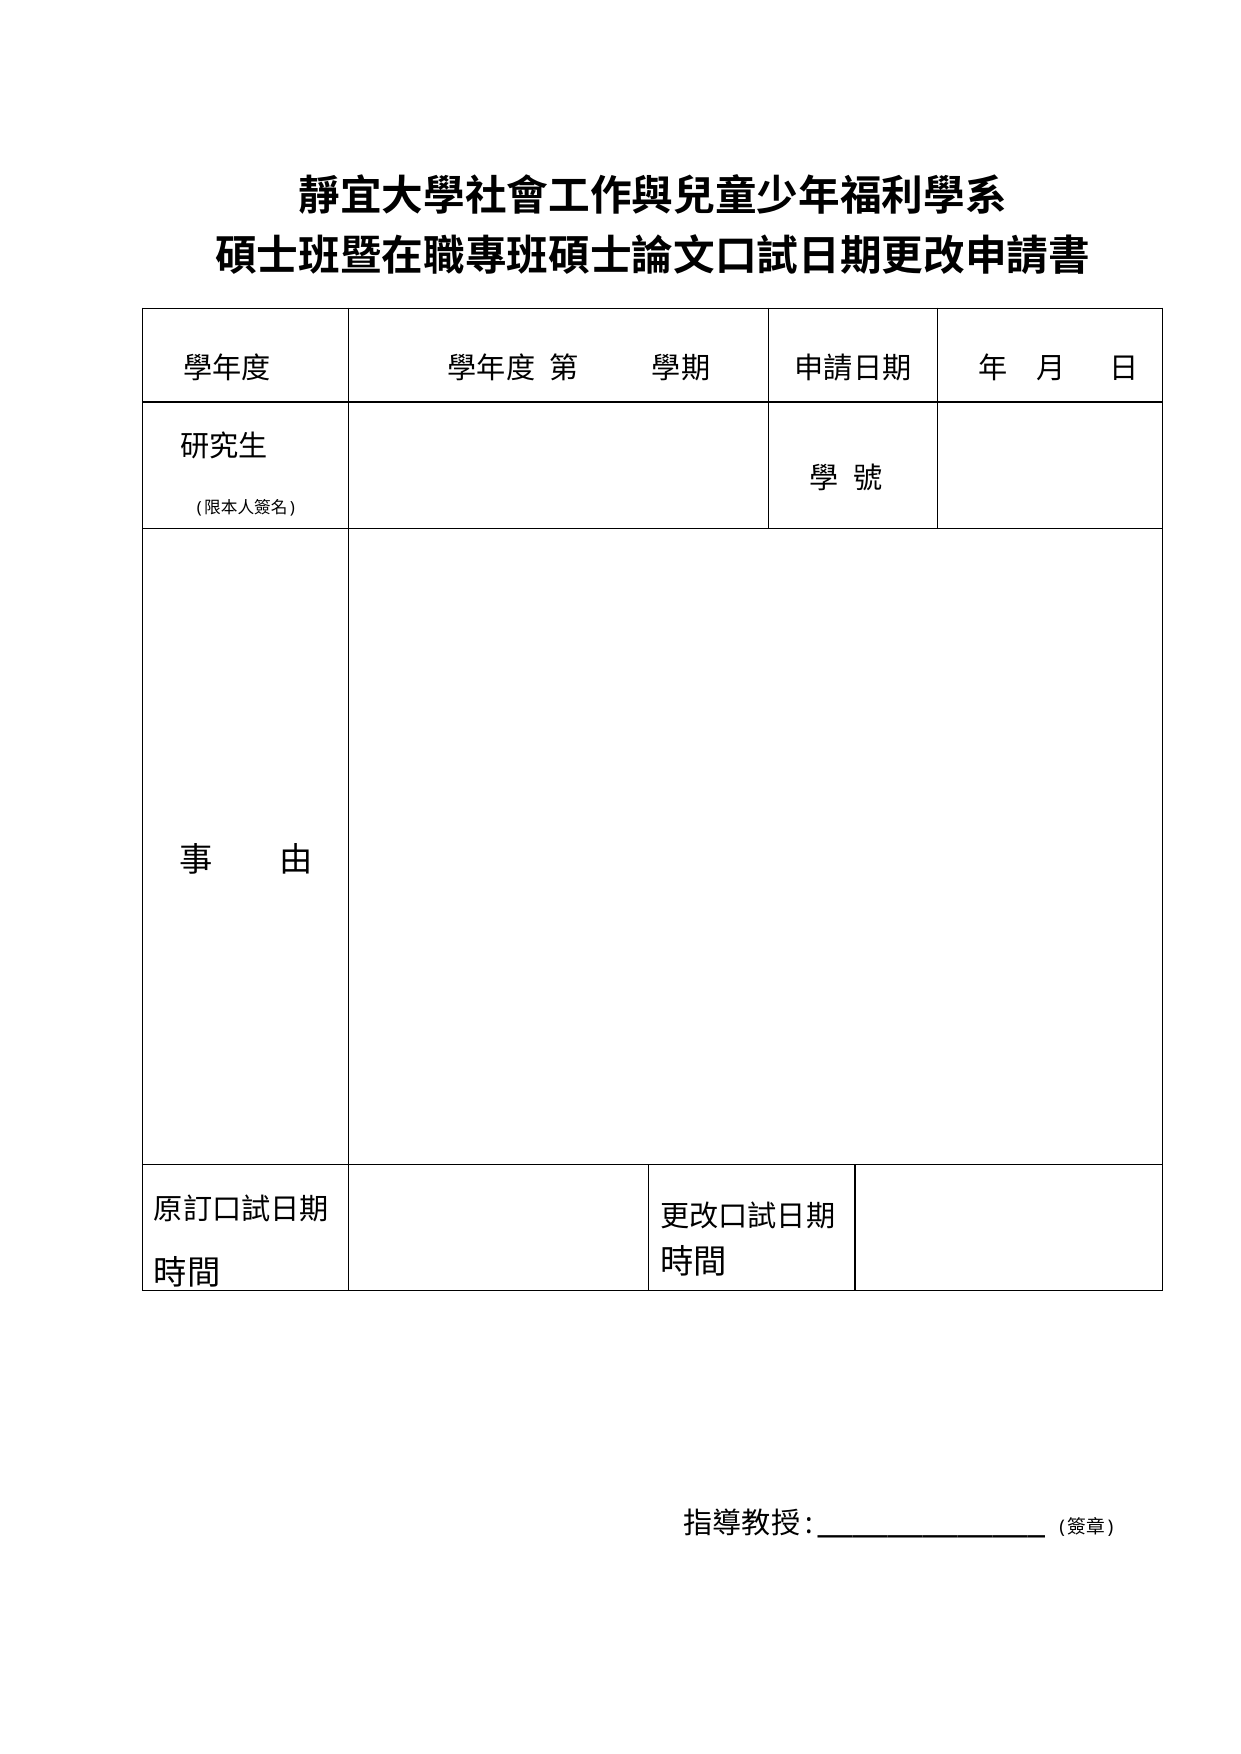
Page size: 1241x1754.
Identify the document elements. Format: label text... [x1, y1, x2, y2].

table_cell 申請日期 [769, 309, 937, 401]
table_cell 學年度 [143, 309, 348, 401]
table_cell [938, 403, 1162, 527]
table_header 靜宜大學社會工作與兒童少年福利學系 碩士班暨在職專班碩士論文口試日期更改申請書 [143, 158, 1162, 307]
table_cell 學年度 第 學期 [349, 309, 768, 401]
table_cell 年 月 日 [938, 309, 1162, 401]
table_cell 研究生 (限本人簽名) [143, 403, 348, 527]
table_cell [349, 403, 768, 527]
table_cell [349, 529, 1162, 1164]
table_cell 學 號 [769, 403, 937, 527]
table_cell [856, 1165, 1162, 1290]
table_cell 原訂口試日期 時間 [143, 1165, 348, 1290]
table_cell 事 由 [143, 529, 348, 1164]
table_cell [349, 1165, 648, 1290]
text 指導教授:_____________ (簽章) [187, 1479, 1219, 1541]
table_cell 更改口試日期 時間 [649, 1165, 854, 1290]
